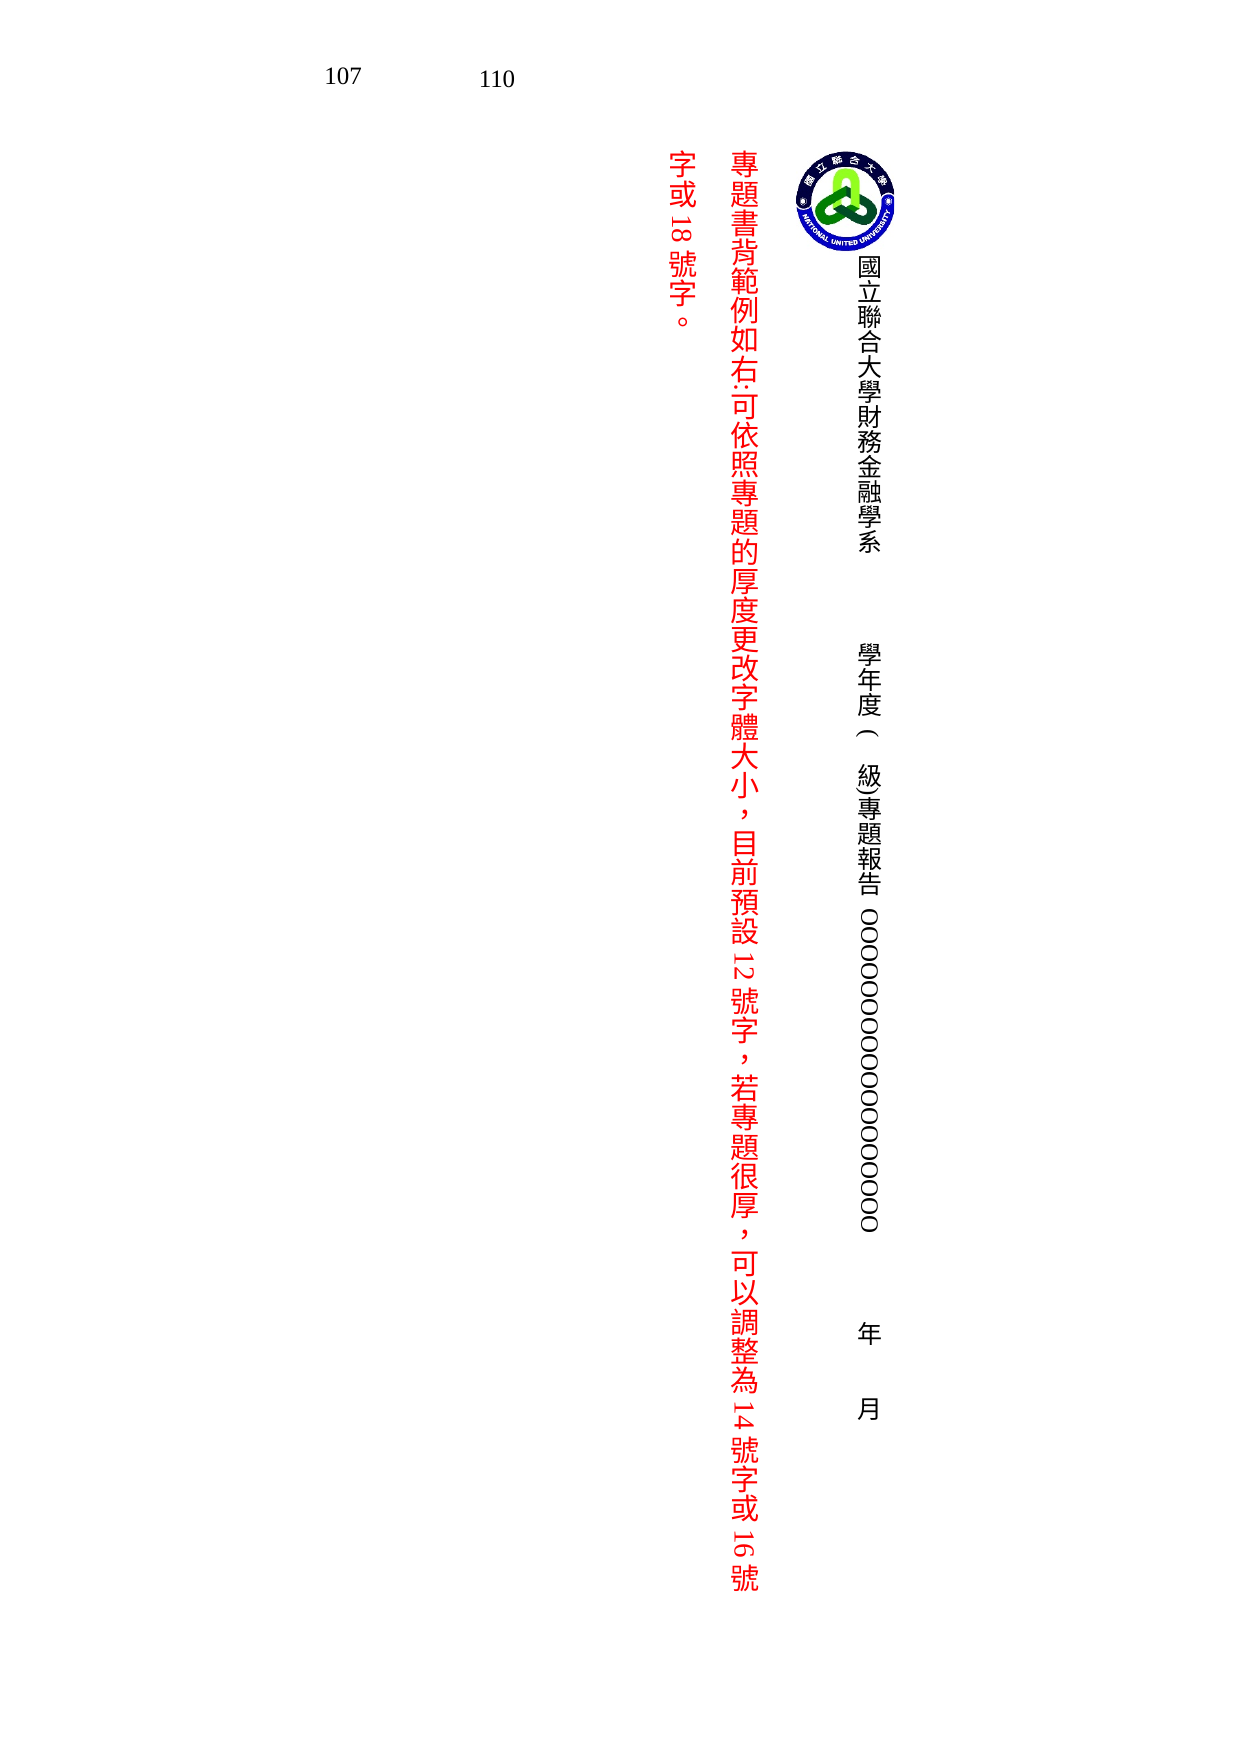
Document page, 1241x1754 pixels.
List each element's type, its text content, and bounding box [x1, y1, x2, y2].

text 107 [321, 61, 364, 89]
text 專題書背範例如右:可依照專題的厚度更改字體大小，目前預設12號字，若專題很厚，可以調整為14號字或16號字或18號字。 [651, 150, 776, 1604]
text [462, 56, 531, 111]
text 國立聯合大學財務金融學系 學年度 ( 級)專題報告 OOOOOOOOOOOOOOOOOO 年 月 [776, 150, 964, 1604]
text 110 [477, 64, 516, 93]
text [306, 53, 379, 106]
